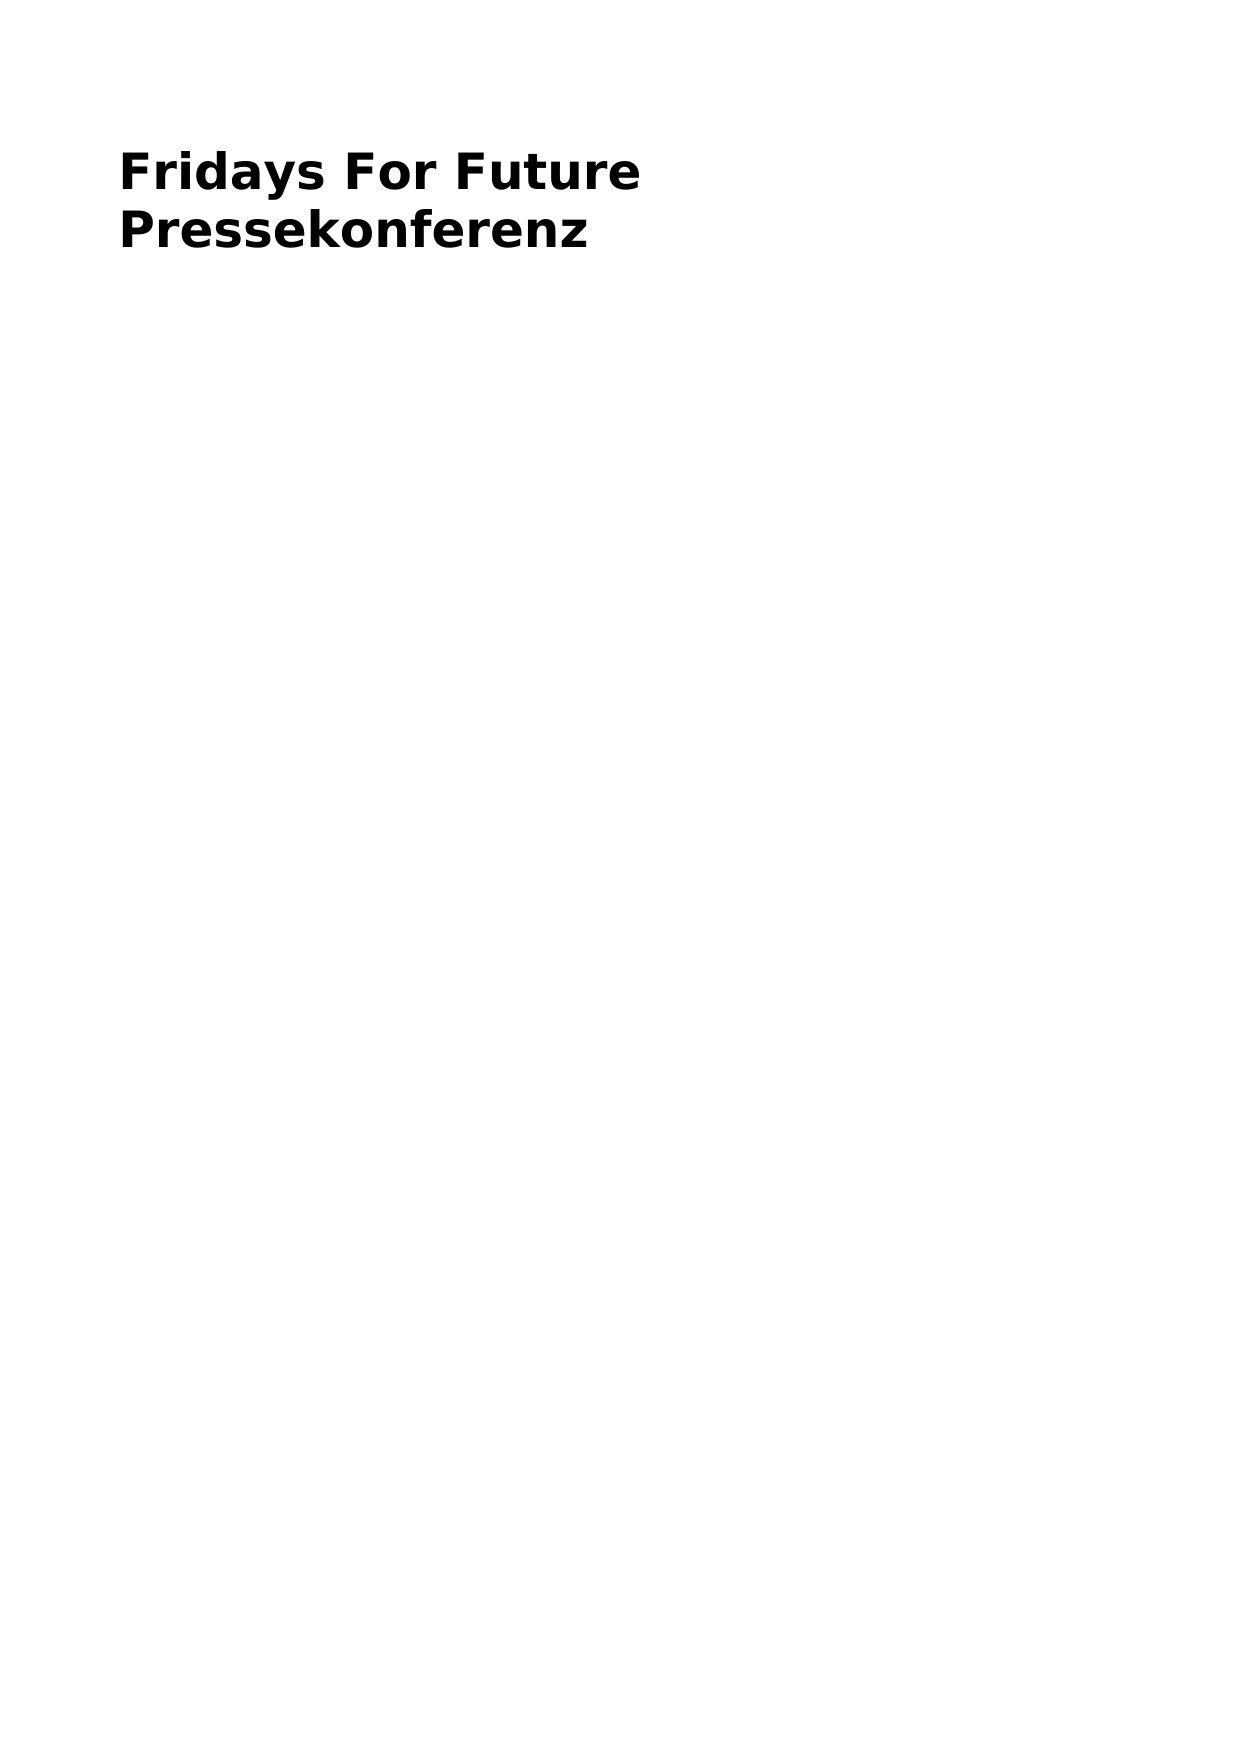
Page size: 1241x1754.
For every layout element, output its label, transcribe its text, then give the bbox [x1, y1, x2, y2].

subtitle Fridays For Future Pressekonferenz [118, 143, 1122, 259]
